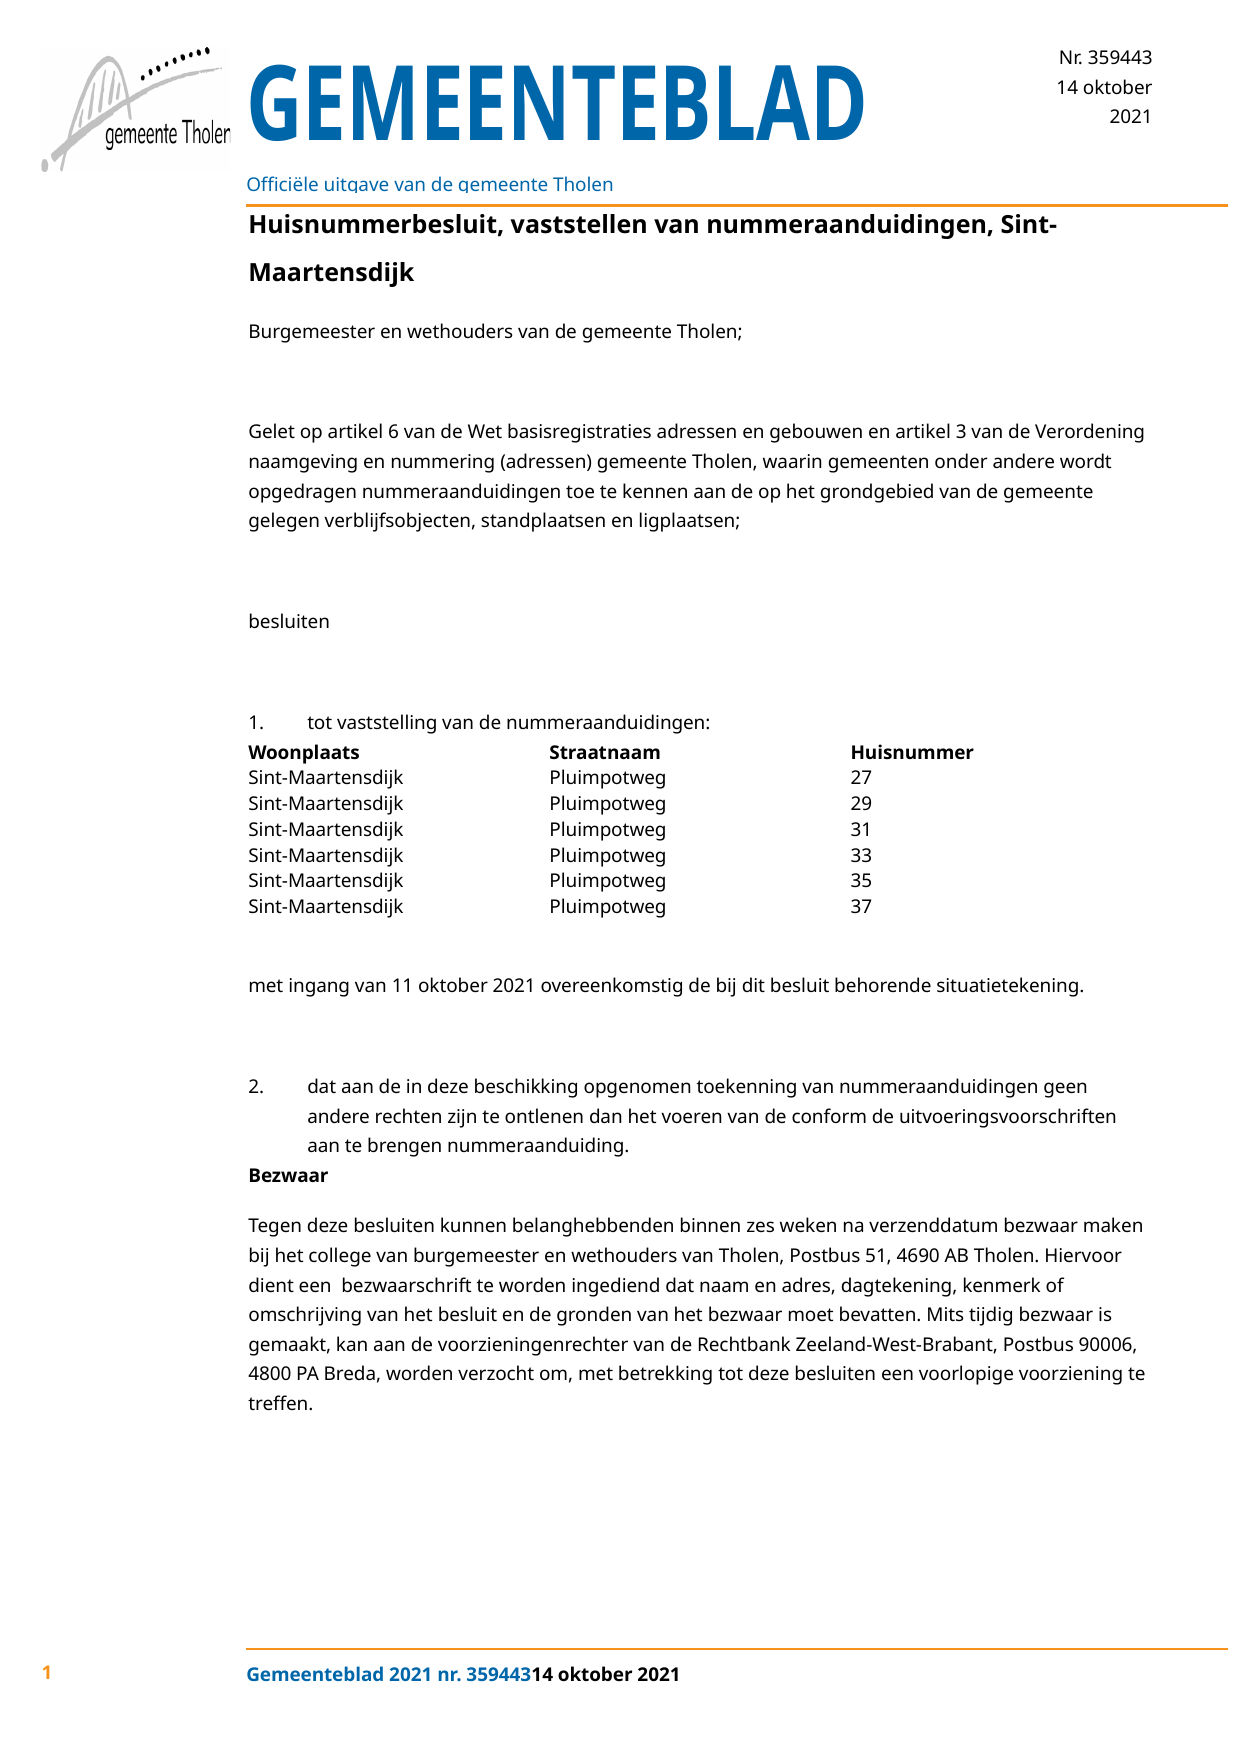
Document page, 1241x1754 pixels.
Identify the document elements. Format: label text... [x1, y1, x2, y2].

table_cell 37 [850, 893, 1152, 919]
table_cell Pluimpotweg [549, 765, 850, 790]
text Huisnummerbesluit, vaststellen van nummeraanduidingen, Sint-Maartensdijk [248, 207, 1152, 288]
table_cell Pluimpotweg [549, 868, 850, 893]
table_cell Pluimpotweg [549, 893, 850, 919]
table_cell 33 [850, 842, 1152, 867]
text Bezwaar [248, 1162, 1152, 1188]
list tot vaststelling van de nummeraanduidingen: [248, 709, 1152, 735]
table_cell Pluimpotweg [549, 842, 850, 867]
text Gelet op artikel 6 van de Wet basisregistraties adressen en gebouwen en artikel 3 van de Verordening naamgeving en nummering (adressen) gemeente Tholen, waarin gemeenten onder andere wordt opgedragen nummeraanduidingen toe te kennen aan de op het grondgebied van de gemeente gelegen verblijfsobjecten, standplaatsen en ligplaatsen; [248, 419, 1152, 533]
text Burgemeester en wethouders van de gemeente Tholen; [248, 318, 1152, 344]
list dat aan de in deze beschikking opgenomen toekenning van nummeraanduidingen geen andere rechten zijn te ontlenen dan het voeren van de conform de uitvoeringsvoorschriften aan te brengen nummeraanduiding. [248, 1073, 1152, 1158]
table_cell 27 [850, 765, 1152, 790]
table_cell Sint-Maartensdijk [248, 868, 549, 893]
table_header Woonplaats [248, 739, 549, 764]
text besluiten [248, 608, 1152, 634]
table_cell 31 [850, 816, 1152, 842]
table_cell Sint-Maartensdijk [248, 842, 549, 867]
table_cell Pluimpotweg [549, 790, 850, 816]
table_cell Sint-Maartensdijk [248, 893, 549, 919]
table_cell Sint-Maartensdijk [248, 790, 549, 816]
table_cell Pluimpotweg [549, 816, 850, 842]
table_cell Sint-Maartensdijk [248, 765, 549, 790]
table_cell 35 [850, 868, 1152, 893]
table_cell Sint-Maartensdijk [248, 816, 549, 842]
text Tegen deze besluiten kunnen belanghebbenden binnen zes weken na verzenddatum bezwaar maken bij het college van burgemeester en wethouders van Tholen, Postbus 51, 4690 AB Tholen. Hiervoor dient een bezwaarschrift te worden ingediend dat naam en adres, dagtekening, kenmerk of omschrijving van het besluit en de gronden van het bezwaar moet bevatten. Mits tijdig bezwaar is gemaakt, kan aan de voorzieningenrechter van de Rechtbank Zeeland-West-Brabant, Postbus 90006, 4800 PA Breda, worden verzocht om, met betrekking tot deze besluiten een voorlopige voorziening te treffen. [248, 1213, 1152, 1416]
picture [41, 47, 231, 172]
table_header Huisnummer [850, 739, 1152, 764]
table_cell 29 [850, 790, 1152, 816]
text met ingang van 11 oktober 2021 overeenkomstig de bij dit besluit behorende situatietekening. [248, 973, 1152, 998]
table_header Straatnaam [549, 739, 850, 764]
